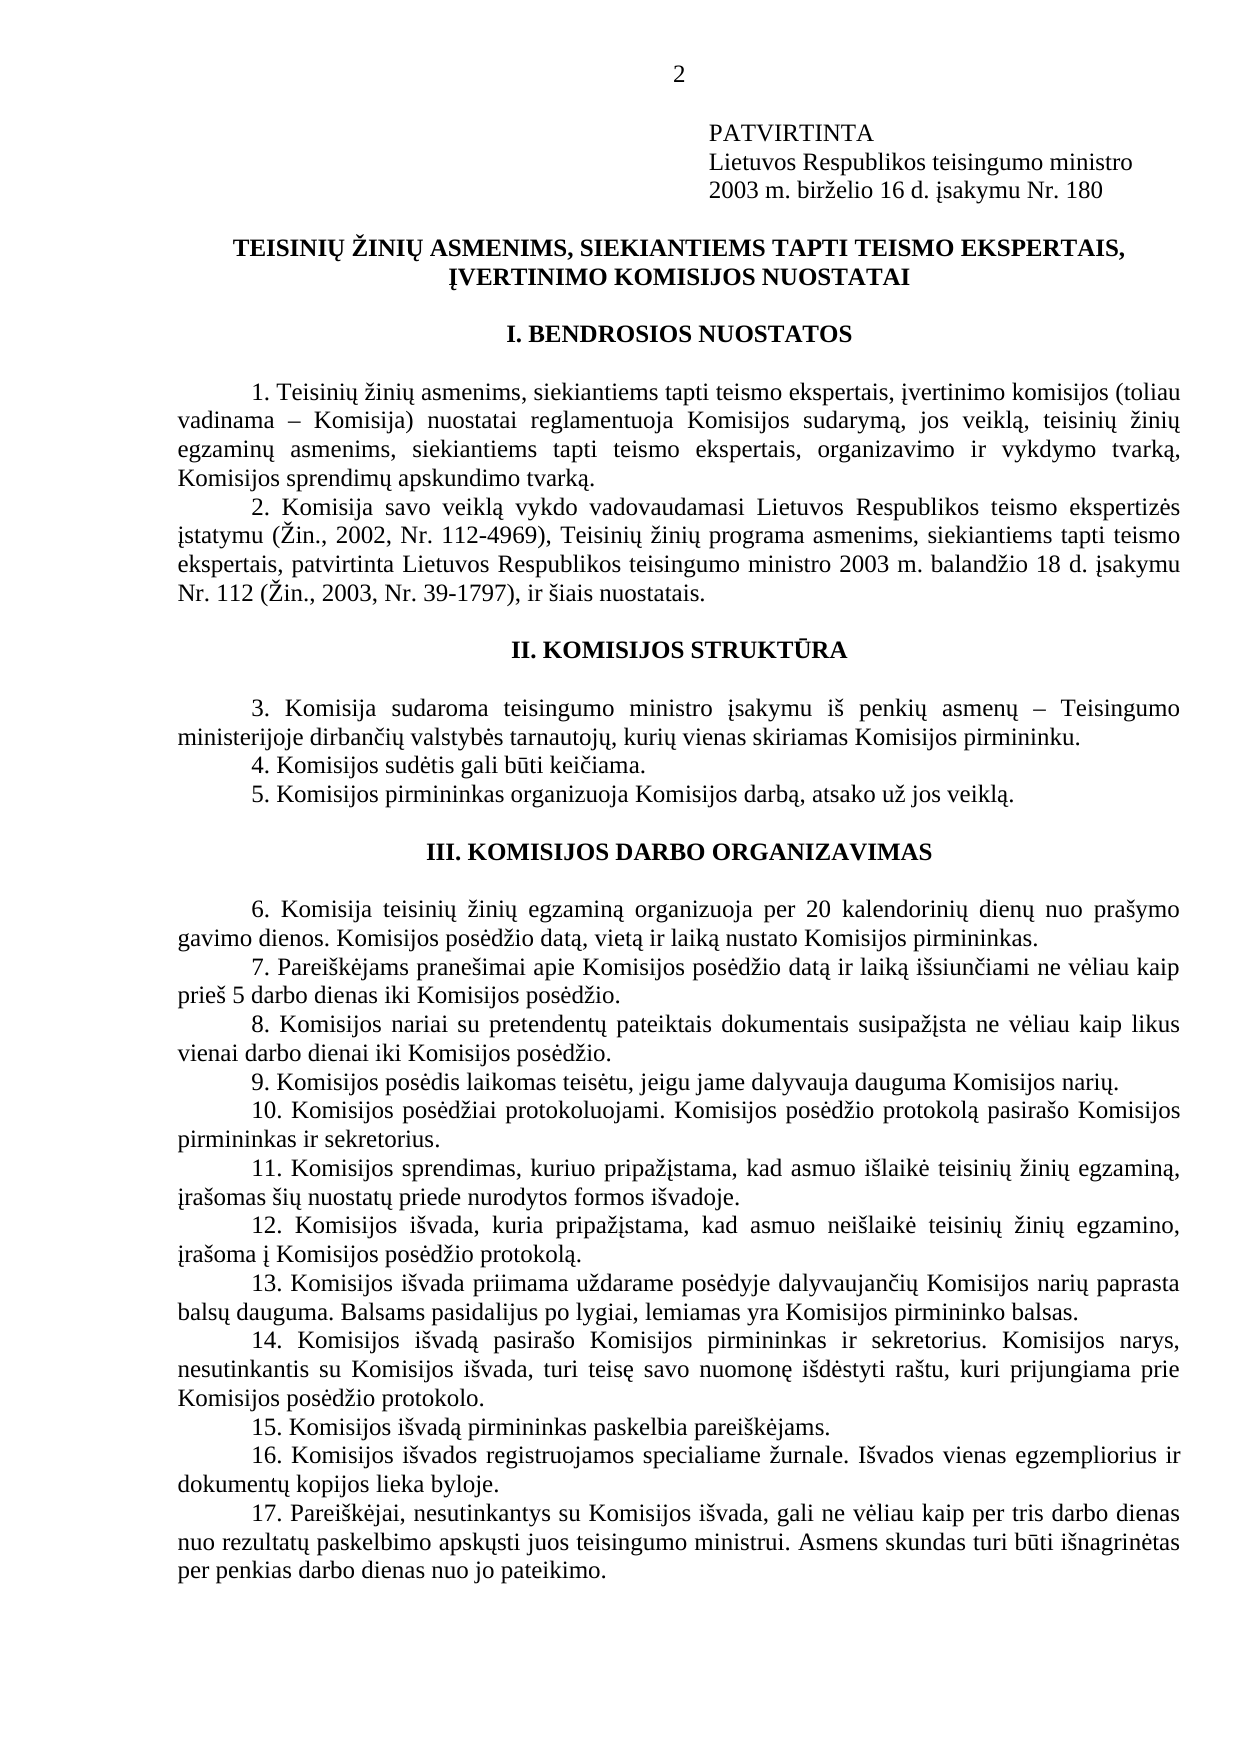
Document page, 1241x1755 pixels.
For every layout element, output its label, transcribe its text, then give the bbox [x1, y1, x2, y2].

text I. BENDROSIOS NUOSTATOS [177, 319, 1181, 348]
text 10. Komisijos posėdžiai protokoluojami. Komisijos posėdžio protokolą pasirašo Komisijos pirmininkas ir sekretorius. [177, 1096, 1181, 1153]
text 11. Komisijos sprendimas, kuriuo pripažįstama, kad asmuo išlaikė teisinių žinių egzaminą, įrašomas šių nuostatų priede nurodytos formos išvadoje. [177, 1153, 1181, 1211]
text 8. Komisijos nariai su pretendentų pateiktais dokumentais susipažįsta ne vėliau kaip likus vienai darbo dienai iki Komisijos posėdžio. [177, 1009, 1181, 1067]
text 7. Pareiškėjams pranešimai apie Komisijos posėdžio datą ir laiką išsiunčiami ne vėliau kaip prieš 5 darbo dienas iki Komisijos posėdžio. [177, 952, 1181, 1009]
text 16. Komisijos išvados registruojamos specialiame žurnale. Išvados vienas egzempliorius ir dokumentų kopijos lieka byloje. [177, 1441, 1181, 1498]
text 9. Komisijos posėdis laikomas teisėtu, jeigu jame dalyvauja dauguma Komisijos narių. [177, 1067, 1181, 1096]
text 3. Komisija sudaroma teisingumo ministro įsakymu iš penkių asmenų – Teisingumo ministerijoje dirbančių valstybės tarnautojų, kurių vienas skiriamas Komisijos pirmininku. [177, 693, 1181, 751]
text III. KOMISIJOS DARBO ORGANIZAVIMAS [177, 837, 1181, 866]
text 14. Komisijos išvadą pasirašo Komisijos pirmininkas ir sekretorius. Komisijos narys, nesutinkantis su Komisijos išvada, turi teisę savo nuomonę išdėstyti raštu, kuri prijungiama prie Komisijos posėdžio protokolo. [177, 1326, 1181, 1412]
text 6. Komisija teisinių žinių egzaminą organizuoja per 20 kalendorinių dienų nuo prašymo gavimo dienos. Komisijos posėdžio datą, vietą ir laiką nustato Komisijos pirmininkas. [177, 894, 1181, 952]
text PATVIRTINTA [709, 118, 1181, 147]
text 4. Komisijos sudėtis gali būti keičiama. [177, 751, 1181, 779]
text Lietuvos Respublikos teisingumo ministro [177, 147, 1181, 176]
text TEISINIŲ ŽINIŲ ASMENIMS, SIEKIANTIEMS TAPTI TEISMO EKSPERTAIS, ĮVERTINIMO KOMISIJOS NUOSTATAI [177, 233, 1181, 291]
text 2. Komisija savo veiklą vykdo vadovaudamasi Lietuvos Respublikos teismo ekspertizės įstatymu (Žin., 2002, Nr. 112-4969), Teisinių žinių programa asmenims, siekiantiems tapti teismo ekspertais, patvirtinta Lietuvos Respublikos teisingumo ministro 2003 m. balandžio 18 d. įsakymu Nr. 112 (Žin., 2003, Nr. 39-1797), ir šiais nuostatais. [177, 492, 1181, 607]
text 17. Pareiškėjai, nesutinkantys su Komisijos išvada, gali ne vėliau kaip per tris darbo dienas nuo rezultatų paskelbimo apskųsti juos teisingumo ministrui. Asmens skundas turi būti išnagrinėtas per penkias darbo dienas nuo jo pateikimo. [177, 1498, 1181, 1584]
text 15. Komisijos išvadą pirmininkas paskelbia pareiškėjams. [177, 1412, 1181, 1441]
text 13. Komisijos išvada priimama uždarame posėdyje dalyvaujančių Komisijos narių paprasta balsų dauguma. Balsams pasidalijus po lygiai, lemiamas yra Komisijos pirmininko balsas. [177, 1268, 1181, 1326]
text 12. Komisijos išvada, kuria pripažįstama, kad asmuo neišlaikė teisinių žinių egzamino, įrašoma į Komisijos posėdžio protokolą. [177, 1211, 1181, 1268]
text 5. Komisijos pirmininkas organizuoja Komisijos darbą, atsako už jos veiklą. [177, 779, 1181, 808]
text II. KOMISIJOS STRUKTŪRA [177, 636, 1181, 664]
text 2003 m. birželio 16 d. įsakymu Nr. 180 [177, 176, 1181, 204]
text 1. Teisinių žinių asmenims, siekiantiems tapti teismo ekspertais, įvertinimo komisijos (toliau vadinama – Komisija) nuostatai reglamentuoja Komisijos sudarymą, jos veiklą, teisinių žinių egzaminų asmenims, siekiantiems tapti teismo ekspertais, organizavimo ir vykdymo tvarką, Komisijos sprendimų apskundimo tvarką. [177, 377, 1181, 492]
